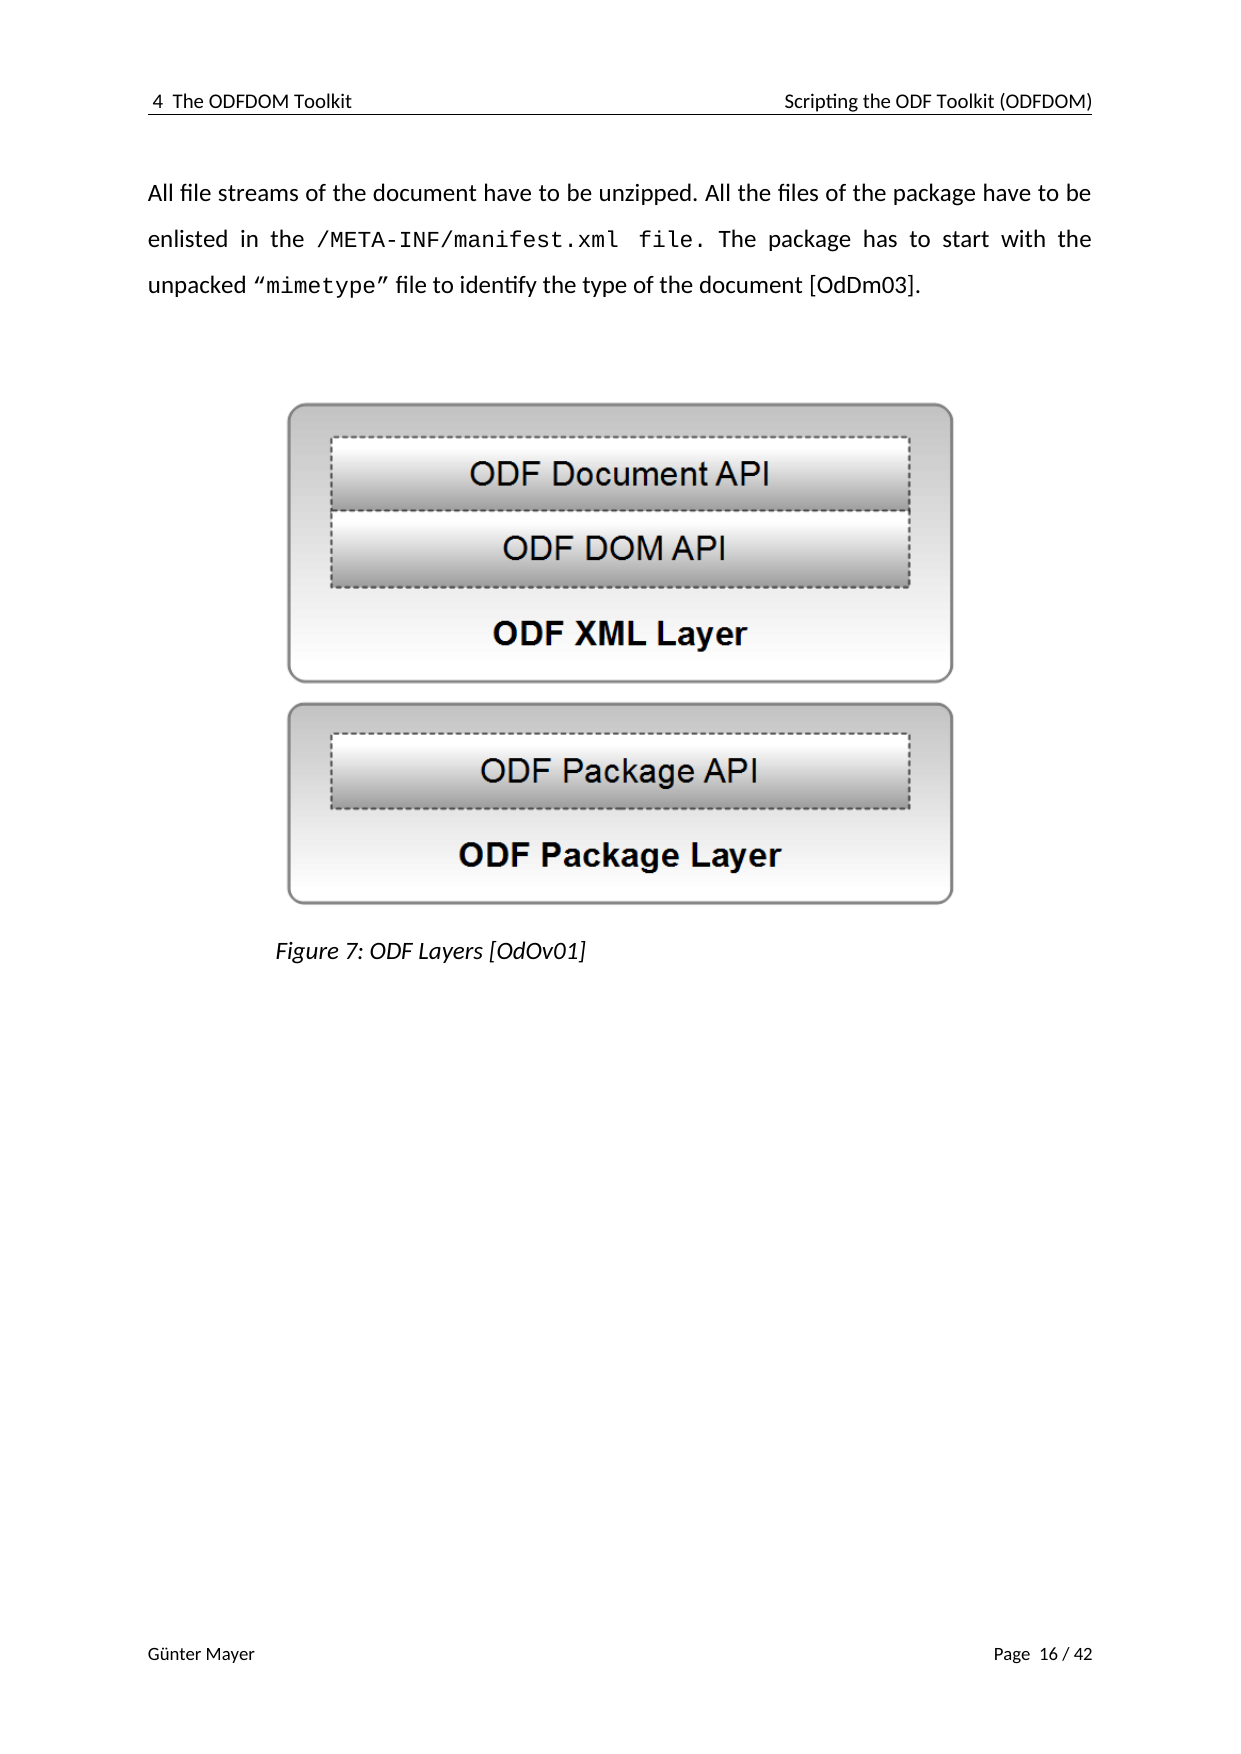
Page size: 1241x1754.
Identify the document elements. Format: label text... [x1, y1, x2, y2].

picture [275, 393, 966, 920]
text All file streams of the document have to be unzipped. All the files of the package have to be enlisted in the /META-INF/manifest.xml file. The package has to start with the unpacked “mimetype” file to identify the type of the document [OdDm03]. [148, 177, 1092, 300]
text Figure 7: ODF Layers [OdOv01] [275, 920, 965, 965]
